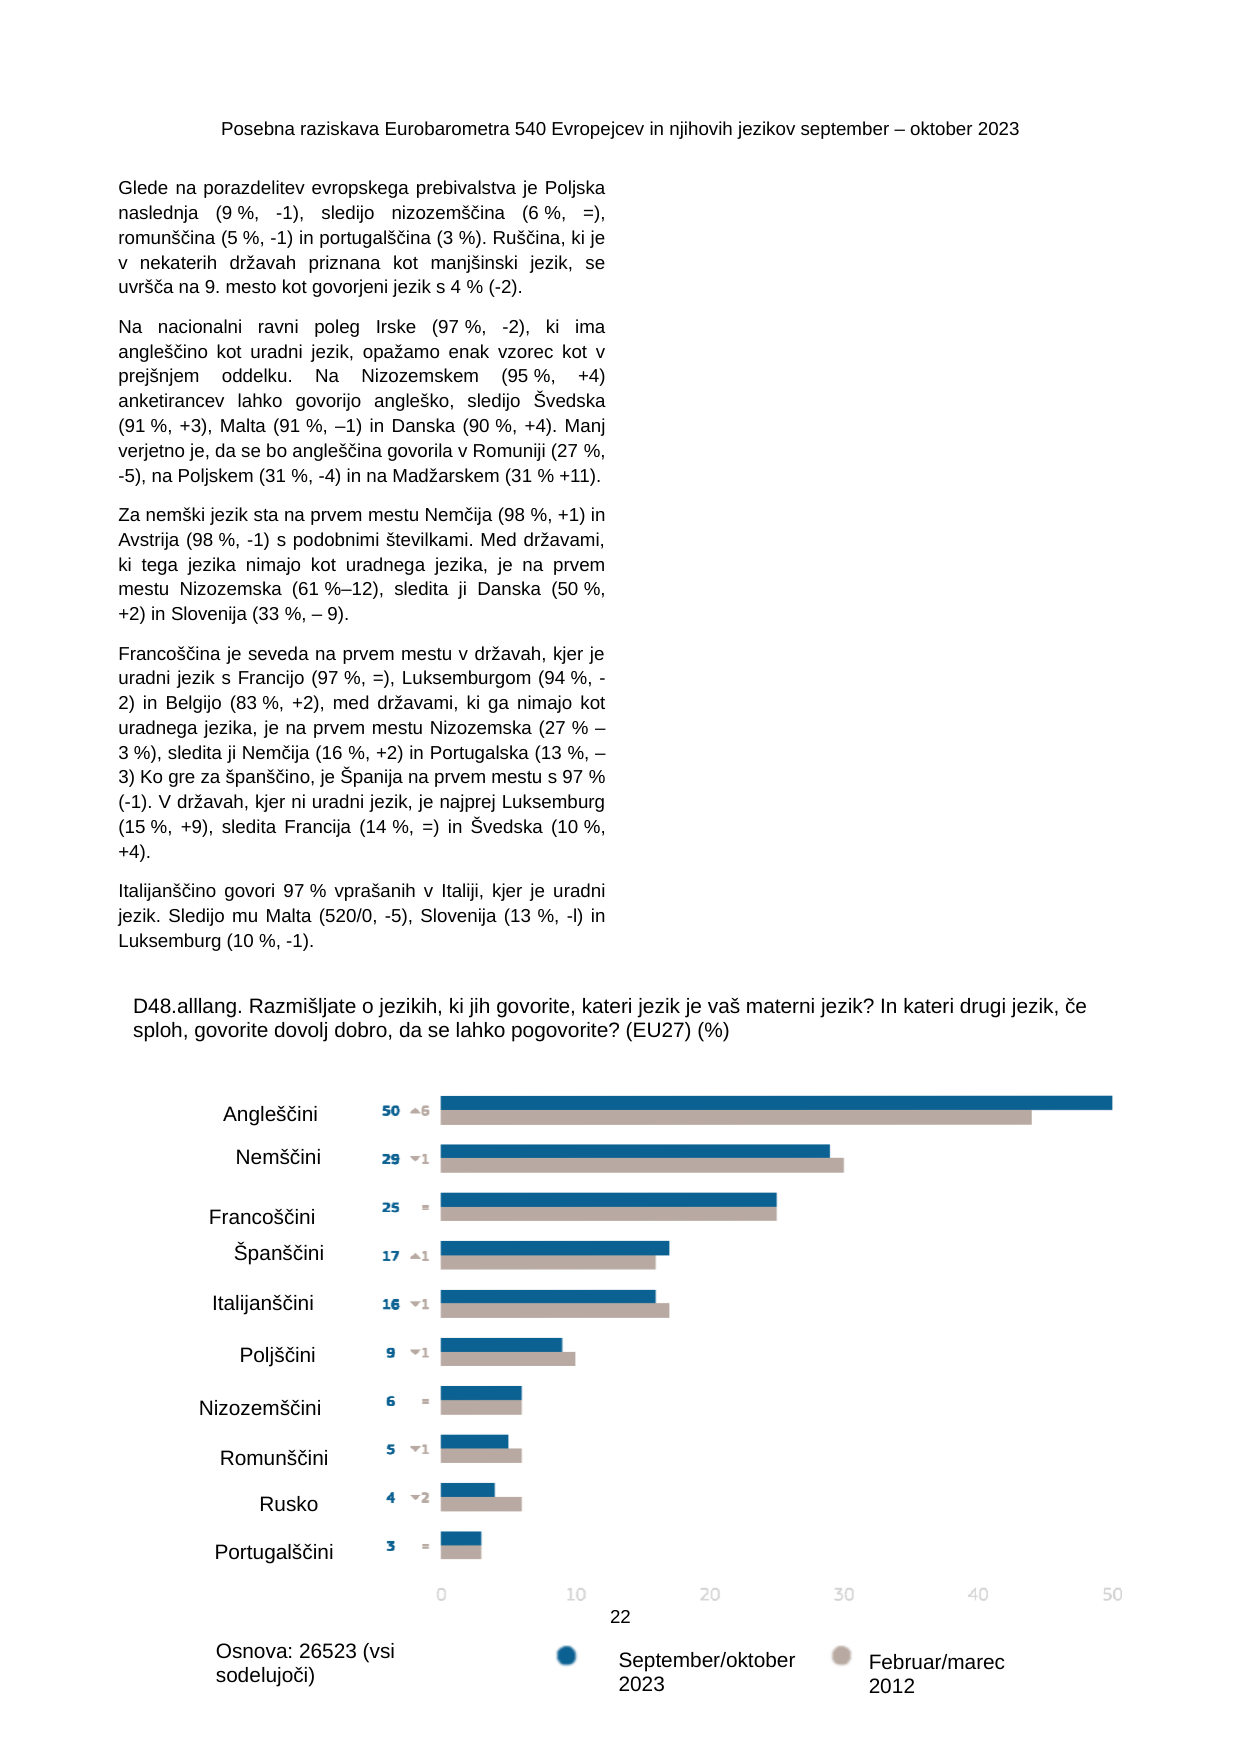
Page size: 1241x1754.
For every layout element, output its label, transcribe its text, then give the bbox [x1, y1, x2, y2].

text Za nemški jezik sta na prvem mestu Nemčija (98 %, +1) in Avstrija (98 %, -1) s podobnimi številkami. Med državami, ki tega jezika nimajo kot uradnega jezika, je na prvem mestu Nizozemska (61 %–12), sledita ji Danska (50 %, +2) in Slovenija (33 %, – 9). [118, 504, 605, 624]
text Italijanščino govori 97 % vprašanih v Italiji, kjer je uradni jezik. Sledijo mu Malta (520/0, -5), Slovenija (13 %, -l) in Luksemburg (10 %, -1). [118, 880, 605, 951]
picture [375, 1078, 1132, 1610]
text Na nacionalni ravni poleg Irske (97 %, -2), ki ima angleščino kot uradni jezik, opažamo enak vzorec kot v prejšnjem oddelku. Na Nizozemskem (95 %, +4) anketirancev lahko govorijo angleško, sledijo Švedska (91 %, +3), Malta (91 %, –1) in Danska (90 %, +4). Manj verjetno je, da se bo angleščina govorila v Romuniji (27 %, -5), na Poljskem (31 %, -4) in na Madžarskem (31 % +11). [118, 316, 605, 486]
picture [547, 1626, 857, 1681]
text Glede na porazdelitev evropskega prebivalstva je Poljska naslednja (9 %, -1), sledijo nizozemščina (6 %, =), romunščina (5 %, -1) in portugalščina (3 %). Ruščina, ki je v nekaterih državah priznana kot manjšinski jezik, se uvršča na 9. mesto kot govorjeni jezik s 4 % (-2). [118, 177, 605, 298]
text Francoščina je seveda na prvem mestu v državah, kjer je uradni jezik s Francijo (97 %, =), Luksemburgom (94 %, -2) in Belgijo (83 %, +2), med državami, ki ga nimajo kot uradnega jezika, je na prvem mestu Nizozemska (27 % – 3 %), sledita ji Nemčija (16 %, +2) in Portugalska (13 %, – 3) Ko gre za španščino, je Španija na prvem mestu s 97 % (-1). V državah, kjer ni uradni jezik, je najprej Luksemburg (15 %, +9), sledita Francija (14 %, =) in Švedska (10 %, +4). [118, 642, 605, 862]
